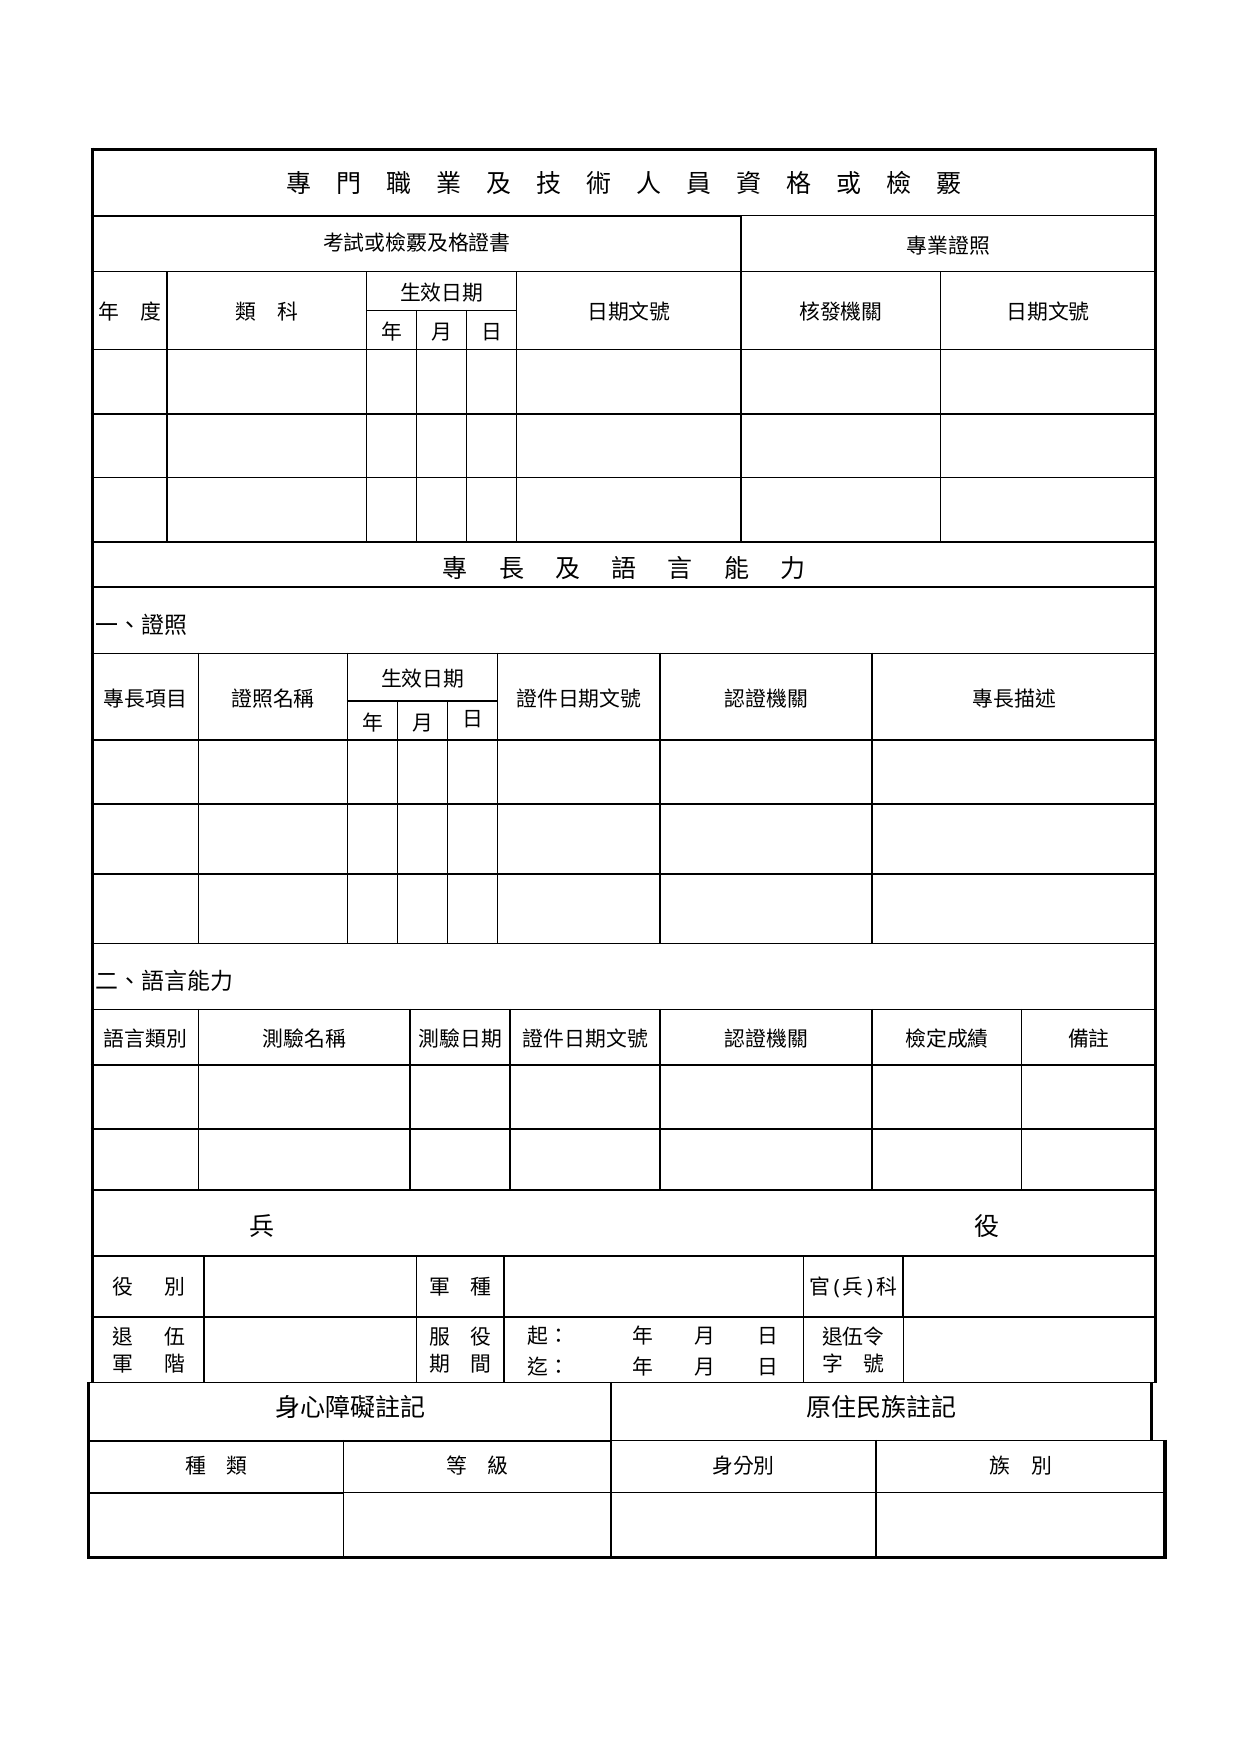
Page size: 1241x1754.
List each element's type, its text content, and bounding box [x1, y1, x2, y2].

table_cell [498, 741, 659, 803]
table_cell [1157, 215, 1165, 271]
table_cell [1157, 700, 1165, 739]
table_cell 退伍令 字 號 [804, 1318, 903, 1382]
table_cell [168, 415, 366, 477]
table_cell [344, 1493, 610, 1556]
table_cell [1022, 1130, 1154, 1189]
table_cell [1165, 873, 1169, 943]
table_cell [1165, 541, 1169, 586]
table_cell [1157, 1316, 1165, 1382]
table_cell 認證機關 [661, 654, 871, 739]
table_cell [199, 1130, 409, 1189]
table_cell 等 級 [344, 1442, 610, 1492]
table_cell 證件日期文號 [498, 654, 659, 739]
table_cell [1157, 739, 1165, 803]
table_cell 一、證照 [94, 588, 1154, 652]
table_cell [1022, 1066, 1154, 1128]
table_cell [661, 741, 871, 803]
table_cell [417, 350, 466, 413]
table_cell [1165, 1189, 1169, 1255]
table_cell 官(兵)科 [804, 1257, 902, 1316]
table_cell [94, 741, 198, 803]
table_cell 專長描述 [873, 654, 1154, 739]
table_cell [467, 478, 516, 541]
table_cell 日期文號 [517, 272, 740, 349]
table_cell [1157, 310, 1165, 349]
table_cell [742, 350, 940, 413]
table_cell [941, 415, 1154, 477]
table_cell [1165, 349, 1169, 413]
table_cell [467, 415, 516, 477]
table_cell [1165, 586, 1169, 652]
table_cell 語言類別 [94, 1010, 198, 1064]
table_cell [1157, 1128, 1165, 1189]
table_cell [94, 805, 198, 873]
table_cell [517, 415, 740, 477]
table_cell 日 [467, 311, 516, 349]
table_cell [398, 875, 447, 943]
table_cell [417, 415, 466, 477]
table_cell [1157, 271, 1165, 310]
table_cell 二、語言能力 [94, 944, 1154, 1009]
table_cell [1157, 349, 1165, 413]
table_cell 服 役 期 間 [417, 1318, 503, 1382]
table_header [1157, 148, 1165, 215]
table_cell [1165, 700, 1169, 739]
table_cell [1157, 873, 1165, 943]
table_cell [94, 1130, 198, 1189]
table_cell [1165, 653, 1169, 700]
table_cell [498, 875, 659, 943]
table_header [1165, 148, 1169, 215]
table_cell [199, 805, 347, 873]
table_cell 證件日期文號 [511, 1010, 659, 1064]
table_cell [398, 805, 447, 873]
table_cell [1157, 1255, 1165, 1316]
table_cell [205, 1318, 416, 1382]
table_cell 年 [348, 702, 397, 739]
table_cell 身分別 [612, 1441, 875, 1492]
table_cell 月 [398, 702, 447, 739]
table_cell [94, 875, 198, 943]
table_cell [742, 415, 940, 477]
table_cell [498, 805, 659, 873]
table_cell [1165, 943, 1169, 1009]
table_cell 考試或檢覈及格證書 [94, 217, 740, 271]
table_cell [1165, 1128, 1169, 1189]
table_cell [904, 1318, 1154, 1382]
table_cell [411, 1130, 509, 1189]
table_cell 測驗名稱 [199, 1010, 409, 1064]
table_cell [1165, 215, 1169, 271]
table_cell [348, 875, 397, 943]
table_cell [1157, 943, 1165, 1009]
table_cell [168, 350, 366, 413]
table_cell [1157, 413, 1165, 477]
table_cell [367, 350, 416, 413]
table_cell [661, 875, 871, 943]
table_cell [448, 875, 497, 943]
table_cell [1165, 739, 1169, 803]
table_cell 種 類 [90, 1442, 343, 1492]
table_cell [941, 478, 1154, 541]
table_cell 月 [417, 311, 466, 349]
table_cell [742, 478, 940, 541]
table_cell [1157, 803, 1165, 873]
table_cell [1157, 1009, 1165, 1064]
table_cell [448, 805, 497, 873]
table_cell [511, 1130, 659, 1189]
table_cell [511, 1066, 659, 1128]
table_header 專 門 職 業 及 技 術 人 員 資 格 或 檢 覈 [94, 151, 1154, 215]
table_cell [199, 1066, 409, 1128]
table_cell [1157, 541, 1165, 586]
table_cell [1165, 803, 1169, 873]
table_cell [1165, 477, 1169, 541]
table_cell [661, 1130, 871, 1189]
table_cell [1165, 310, 1169, 349]
table_cell [94, 478, 166, 541]
table_cell [1165, 1255, 1169, 1316]
table_cell [1165, 1382, 1169, 1440]
table_cell [1165, 1064, 1169, 1128]
table_cell [1157, 1189, 1165, 1255]
table_cell 備註 [1022, 1010, 1154, 1064]
table_cell [873, 875, 1154, 943]
table_cell [90, 1494, 343, 1556]
table_cell [467, 350, 516, 413]
table_cell [417, 478, 466, 541]
table_cell [873, 1130, 1021, 1189]
table_cell 兵 役 [94, 1191, 1154, 1255]
table_cell 認證機關 [661, 1010, 871, 1064]
table_cell [94, 350, 166, 413]
table_cell [94, 415, 166, 477]
table_cell [612, 1493, 875, 1556]
table_cell 日 [448, 702, 497, 739]
table_cell 專長及語言能力 [94, 543, 1154, 586]
table_cell [517, 478, 740, 541]
table_cell 生效日期 [348, 654, 497, 700]
table_cell 專業證照 [742, 216, 1154, 271]
table_cell [1157, 586, 1165, 652]
table_cell [348, 805, 397, 873]
table_cell [1165, 1009, 1169, 1064]
table_cell [1157, 653, 1165, 700]
table_cell 證照名稱 [199, 654, 347, 739]
table_cell [873, 805, 1154, 873]
table_cell [1153, 1382, 1165, 1440]
table_cell [199, 875, 347, 943]
table_cell [94, 1066, 198, 1128]
table_cell 測驗日期 [411, 1010, 509, 1064]
table_cell [367, 415, 416, 477]
table_cell 類 科 [168, 272, 366, 349]
table_cell [877, 1493, 1163, 1556]
table_cell [1165, 271, 1169, 310]
table_cell [904, 1257, 1154, 1316]
table_cell [873, 741, 1154, 803]
table_cell [205, 1257, 416, 1316]
table_cell [1157, 477, 1165, 541]
table_cell 起： 年 月 日 迄： 年 月 日 [505, 1318, 803, 1382]
table_cell 專長項目 [94, 654, 198, 739]
table_cell [1157, 1064, 1165, 1128]
table_cell 核發機關 [742, 272, 940, 349]
table_cell [398, 741, 447, 803]
table_cell [168, 478, 366, 541]
table_cell [661, 1066, 871, 1128]
table_cell [873, 1066, 1021, 1128]
table_cell [1165, 413, 1169, 477]
table_cell [1165, 1316, 1169, 1382]
table_cell 族 別 [877, 1441, 1163, 1492]
table_cell [199, 741, 347, 803]
table_cell 年 [367, 311, 416, 349]
table_cell [941, 350, 1154, 413]
table_cell [367, 478, 416, 541]
table_cell 日期文號 [941, 272, 1154, 349]
table_cell 退 伍 軍 階 [94, 1318, 203, 1382]
table_cell [517, 350, 740, 413]
table_cell [448, 741, 497, 803]
table_cell [348, 741, 397, 803]
table_cell [411, 1066, 509, 1128]
table_cell 軍 種 [417, 1257, 503, 1316]
table_cell 役 別 [94, 1257, 203, 1316]
table_cell [661, 805, 871, 873]
table_cell 年 度 [94, 272, 166, 349]
table_cell 生效日期 [367, 272, 516, 310]
table_cell 原住民族註記 [612, 1383, 1150, 1440]
table_cell 身心障礙註記 [90, 1383, 610, 1440]
table_cell 檢定成績 [873, 1010, 1021, 1064]
table_cell [505, 1257, 803, 1316]
